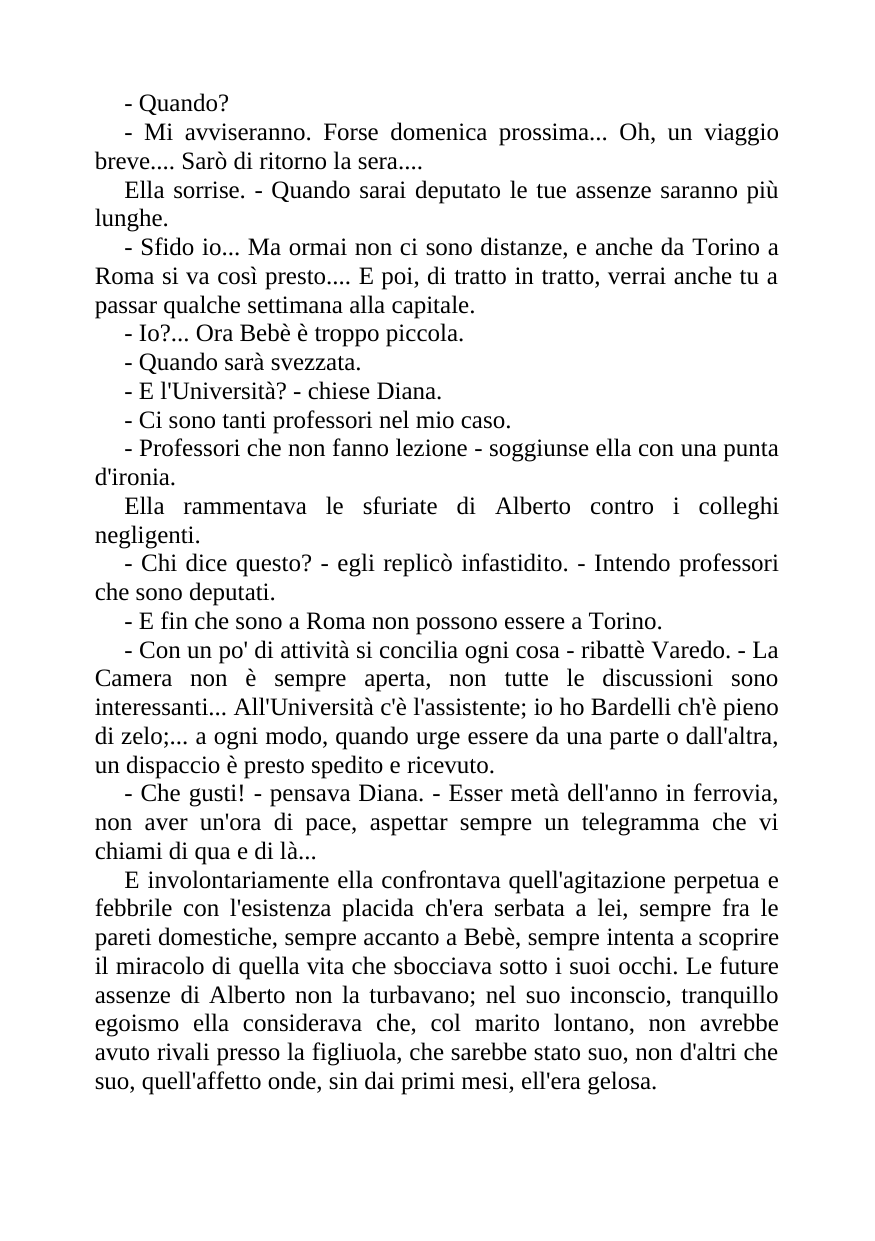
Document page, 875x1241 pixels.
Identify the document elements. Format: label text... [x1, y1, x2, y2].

text - Ci sono tanti professori nel mio caso. [94, 405, 779, 433]
text - Che gusti! - pensava Diana. - Esser metà dell'anno in ferrovia, non aver un'ora di pace, aspettar sempre un telegramma che vi chiami di qua e di là... [94, 778, 779, 865]
text E involontariamente ella confrontava quell'agitazione perpetua e febbrile con l'esistenza placida ch'era serbata a lei, sempre fra le pareti domestiche, sempre accanto a Bebè, sempre intenta a scoprire il miracolo di quella vita che sbocciava sotto i suoi occhi. Le future assenze di Alberto non la turbavano; nel suo inconscio, tranquillo egoismo ella considerava che, col marito lontano, non avrebbe avuto rivali presso la figliuola, che sarebbe stato suo, non d'altri che suo, quell'affetto onde, sin dai primi mesi, ell'era gelosa. [94, 865, 779, 1095]
text - E fin che sono a Roma non possono essere a Torino. [94, 606, 779, 635]
text - Con un po' di attività si concilia ogni cosa - ribattè Varedo. - La Camera non è sempre aperta, non tutte le discussioni sono interessanti... All'Università c'è l'assistente; io ho Bardelli ch'è pieno di zelo;... a ogni modo, quando urge essere da una parte o dall'altra, un dispaccio è presto spedito e ricevuto. [94, 635, 779, 778]
text - Professori che non fanno lezione - soggiunse ella con una punta d'ironia. [94, 433, 779, 491]
text - E l'Università? - chiese Diana. [94, 376, 779, 405]
text - Sfido io... Ma ormai non ci sono distanze, e anche da Torino a Roma si va così presto.... E poi, di tratto in tratto, verrai anche tu a passar qualche settimana alla capitale. [94, 232, 779, 318]
text - Quando? [94, 88, 779, 117]
text Ella sorrise. - Quando sarai deputato le tue assenze saranno più lunghe. [94, 175, 779, 232]
text Ella rammentava le sfuriate di Alberto contro i colleghi negligenti. [94, 491, 779, 548]
text - Chi dice questo? - egli replicò infastidito. - Intendo professori che sono deputati. [94, 548, 779, 606]
text - Quando sarà svezzata. [94, 347, 779, 376]
text - Io?... Ora Bebè è troppo piccola. [94, 318, 779, 347]
text - Mi avviseranno. Forse domenica prossima... Oh, un viaggio breve.... Sarò di ritorno la sera.... [94, 117, 779, 175]
